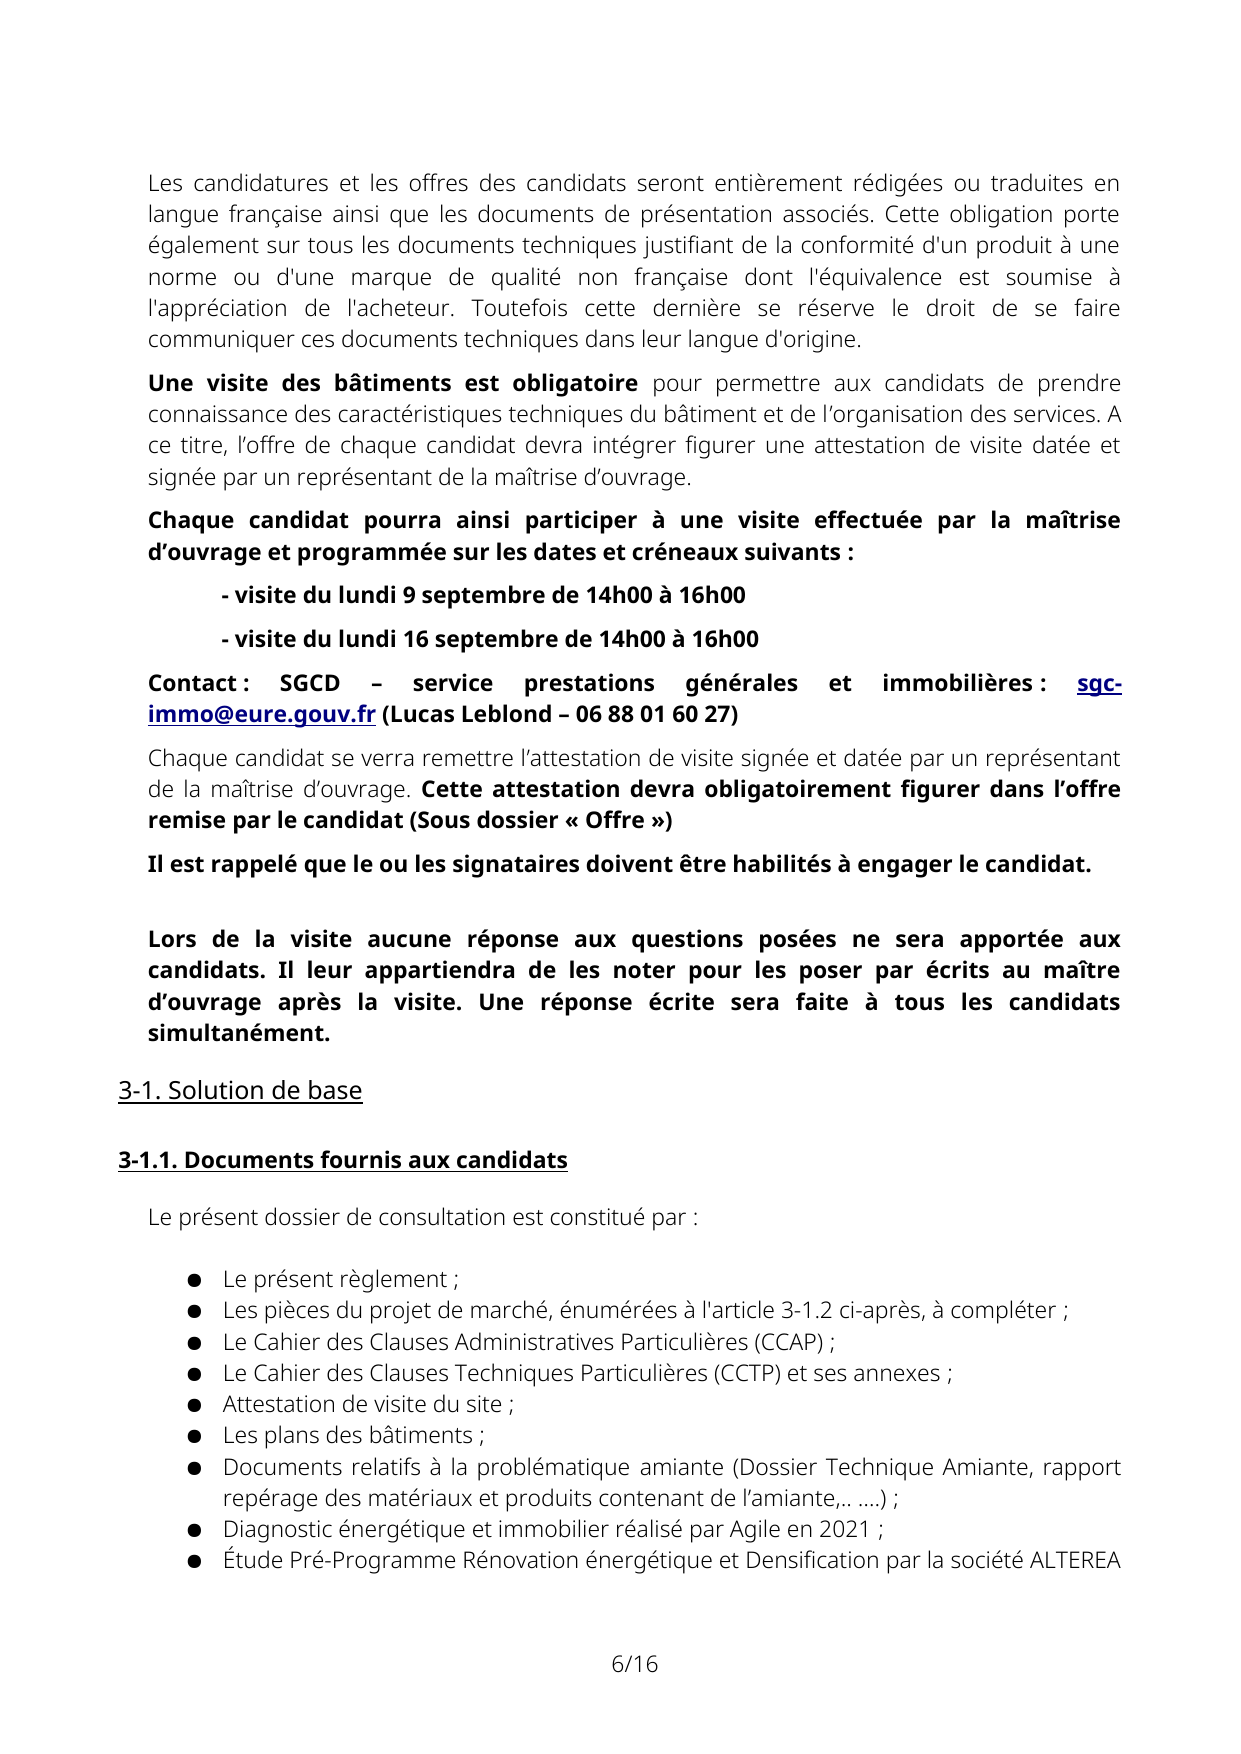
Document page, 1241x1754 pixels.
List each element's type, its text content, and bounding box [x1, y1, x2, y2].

text Il est rappelé que le ou les signataires doivent être habilités à engager le candidat. [148, 848, 1122, 879]
text Chaque candidat pourra ainsi participer à une visite effectuée par la maîtrise d’ouvrage et programmée sur les dates et créneaux suivants : [148, 504, 1122, 567]
text Chaque candidat se verra remettre l’attestation de visite signée et datée par un représentant de la maîtrise d’ouvrage. Cette attestation devra obligatoirement figurer dans l’offre remise par le candidat (Sous dossier « Offre ») [148, 742, 1122, 836]
list Les plans des bâtiments ; [185, 1419, 1122, 1450]
text Le présent dossier de consultation est constitué par : [148, 1200, 1122, 1232]
text Contact : SGCD – service prestations générales et immobilières : sgc-immo@eure.gouv.fr (Lucas Leblond – 06 88 01 60 27) [148, 667, 1122, 729]
text Une visite des bâtiments est obligatoire pour permettre aux candidats de prendre connaissance des caractéristiques techniques du bâtiment et de l’organisation des services. A ce titre, l’offre de chaque candidat devra intégrer figurer une attestation de visite datée et signée par un représentant de la maîtrise d’ouvrage. [148, 367, 1122, 492]
text - visite du lundi 16 septembre de 14h00 à 16h00 [148, 623, 1122, 654]
list Attestation de visite du site ; [185, 1388, 1122, 1419]
list Les pièces du projet de marché, énumérées à l'article 3-1.2 ci-après, à compléter ; [185, 1294, 1122, 1325]
list Étude Pré-Programme Rénovation énergétique et Densification par la société ALTEREA [185, 1544, 1122, 1575]
text - visite du lundi 9 septembre de 14h00 à 16h00 [148, 579, 1122, 611]
list Le présent règlement ; [185, 1263, 1122, 1294]
list Le Cahier des Clauses Techniques Particulières (CCTP) et ses annexes ; [185, 1357, 1122, 1388]
subtitle 3-1.1. Documents fournis aux candidats [118, 1144, 1122, 1176]
text Les candidatures et les offres des candidats seront entièrement rédigées ou traduites en langue française ainsi que les documents de présentation associés. Cette obligation porte également sur tous les documents techniques justifiant de la conformité d'un produit à une norme ou d'une marque de qualité non française dont l'équivalence est soumise à l'appréciation de l'acheteur. Toutefois cette dernière se réserve le droit de se faire communiquer ces documents techniques dans leur langue d'origine. [148, 167, 1122, 354]
list Diagnostic énergétique et immobilier réalisé par Agile en 2021 ; [185, 1513, 1122, 1544]
text Lors de la visite aucune réponse aux questions posées ne sera apportée aux candidats. Il leur appartiendra de les noter pour les poser par écrits au maître d’ouvrage après la visite. Une réponse écrite sera faite à tous les candidats simultanément. [148, 923, 1122, 1048]
list Le Cahier des Clauses Administratives Particulières (CCAP) ; [185, 1325, 1122, 1357]
list Documents relatifs à la problématique amiante (Dossier Technique Amiante, rapport repérage des matériaux et produits contenant de l’amiante,.. ….) ; [185, 1450, 1122, 1513]
subtitle 3-1. Solution de base [118, 1073, 1122, 1107]
